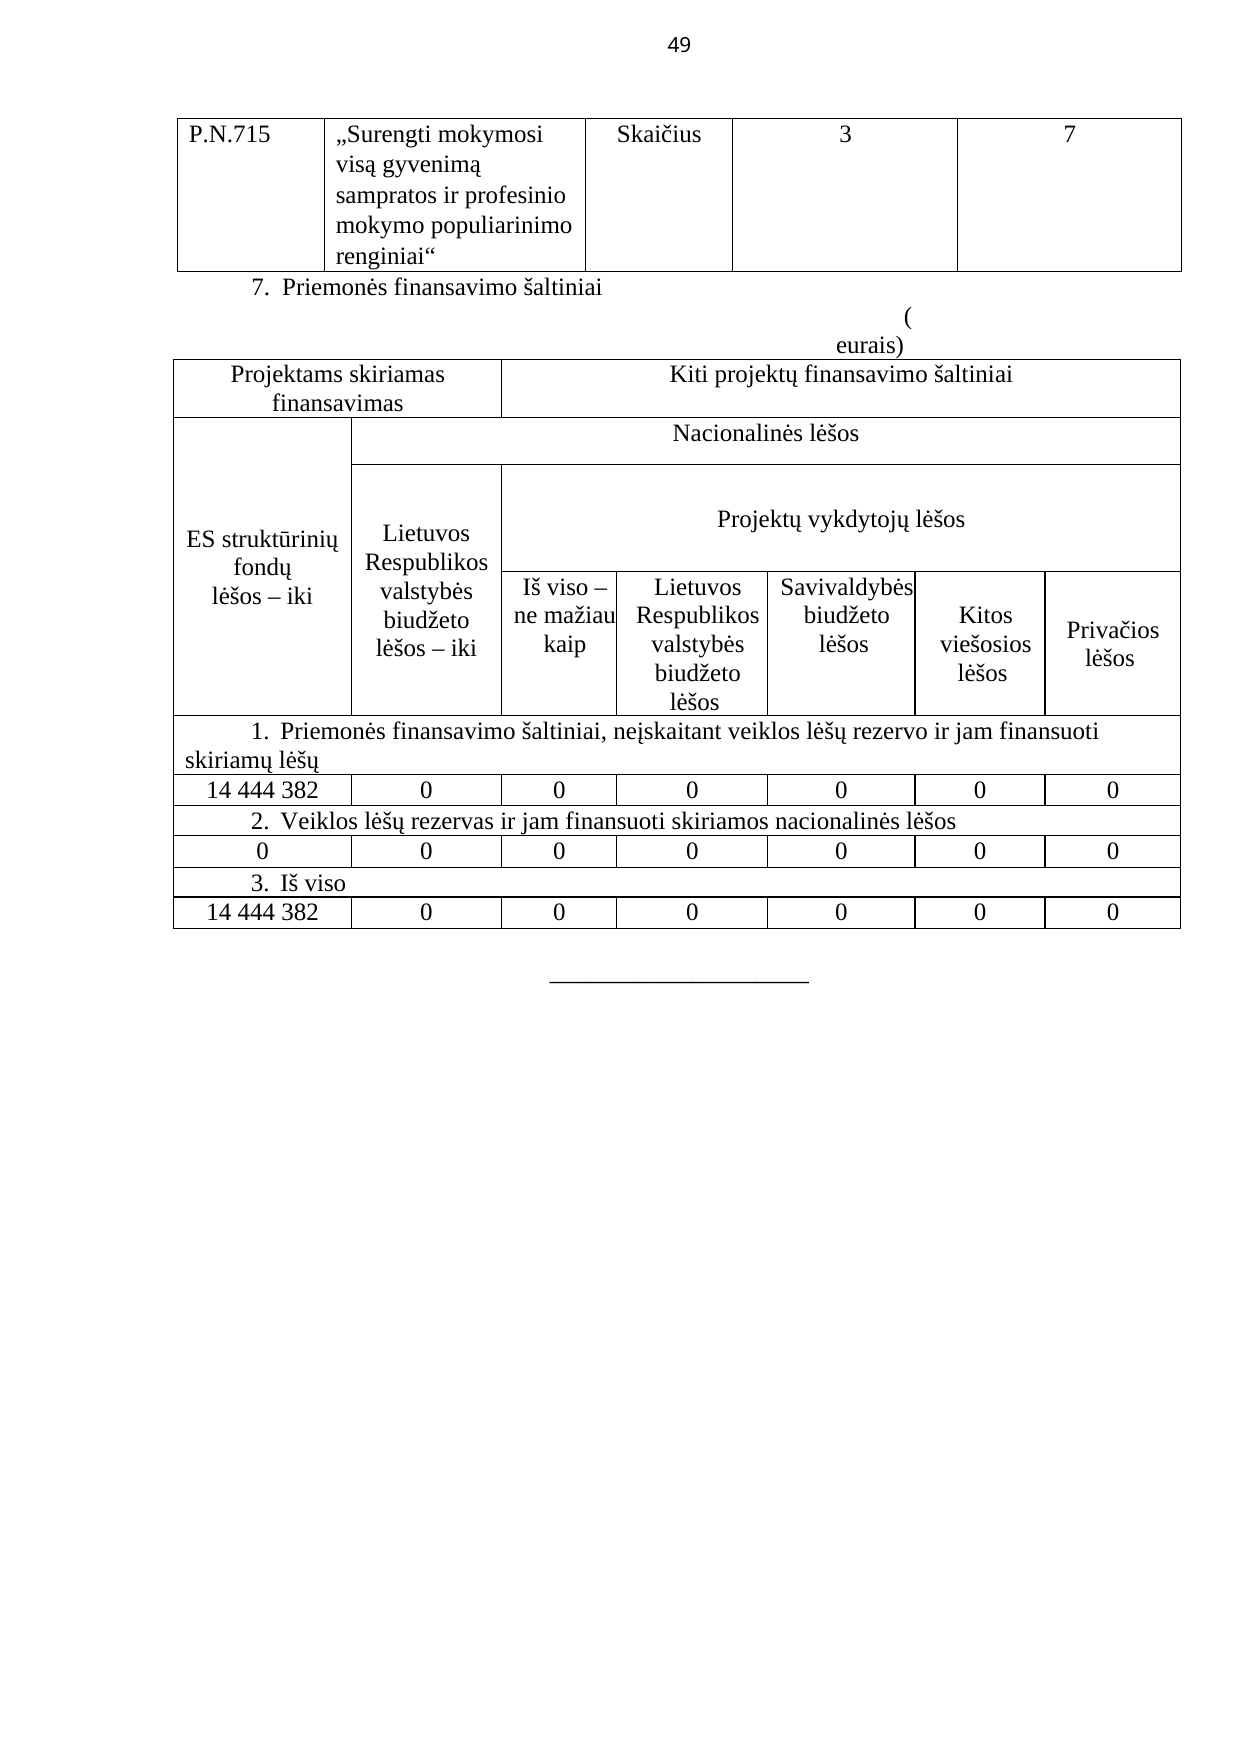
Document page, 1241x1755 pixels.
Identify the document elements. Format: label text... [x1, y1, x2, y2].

table_cell 0 [174, 836, 351, 867]
table_cell 0 [1046, 836, 1180, 867]
table_cell 0 [1046, 898, 1180, 928]
text (eurais) [177, 301, 904, 358]
table_cell 0 [352, 775, 501, 805]
table_header Kiti projektų finansavimo šaltiniai [502, 360, 1180, 417]
table_cell Projektų vykdytojų lėšos [502, 465, 1180, 571]
table_cell 3. Iš viso [174, 868, 1180, 896]
table_cell „Surengti mokymosi visą gyvenimą sampratos ir profesinio mokymo populiarinimo renginiai“ [325, 119, 585, 271]
table_cell 0 [502, 836, 616, 867]
table_cell P.N.715 [178, 119, 324, 271]
table_cell Nacionalinės lėšos [352, 418, 1180, 464]
table_cell 0 [502, 775, 616, 805]
table_cell Lietuvos Respublikos valstybės biudžeto lėšos – iki [352, 465, 501, 715]
table_cell 0 [768, 898, 914, 928]
table_cell 0 [768, 775, 914, 805]
table_cell Kitos viešosios lėšos [916, 572, 1044, 715]
table_cell 0 [1046, 775, 1180, 805]
table_cell 14 444 382 [174, 775, 351, 805]
table_cell 0 [352, 898, 501, 928]
table_cell 0 [916, 898, 1044, 928]
table_cell ES struktūrinių fondų lėšos – iki [174, 418, 351, 715]
table_cell 3 [733, 119, 957, 271]
table_cell 0 [617, 775, 767, 805]
table_cell 0 [617, 836, 767, 867]
text _____________________________ [177, 958, 1181, 986]
table_cell Lietuvos Respublikos valstybės biudžeto lėšos [617, 572, 767, 715]
table_cell 1. Priemonės finansavimo šaltiniai, neįskaitant veiklos lėšų rezervo ir jam finansuoti skiriamų lėšų [174, 716, 1180, 774]
table_cell 0 [617, 898, 767, 928]
table_cell Skaičius [586, 119, 732, 271]
table_cell 14 444 382 [174, 898, 351, 928]
table_cell 0 [768, 836, 914, 867]
table_cell Privačios lėšos [1046, 572, 1180, 715]
table_cell Savivaldybės biudžeto lėšos [768, 572, 914, 715]
table_header Projektams skiriamas finansavimas [174, 360, 501, 417]
text 7. Priemonės finansavimo šaltiniai [251, 272, 1181, 301]
table_cell Iš viso – ne mažiau kaip [502, 572, 616, 715]
table_cell 7 [958, 119, 1181, 271]
table_cell 2. Veiklos lėšų rezervas ir jam finansuoti skiriamos nacionalinės lėšos [174, 806, 1180, 835]
table_cell 0 [916, 836, 1044, 867]
table_cell 0 [352, 836, 501, 867]
table_cell 0 [502, 898, 616, 928]
table_cell 0 [916, 775, 1044, 805]
